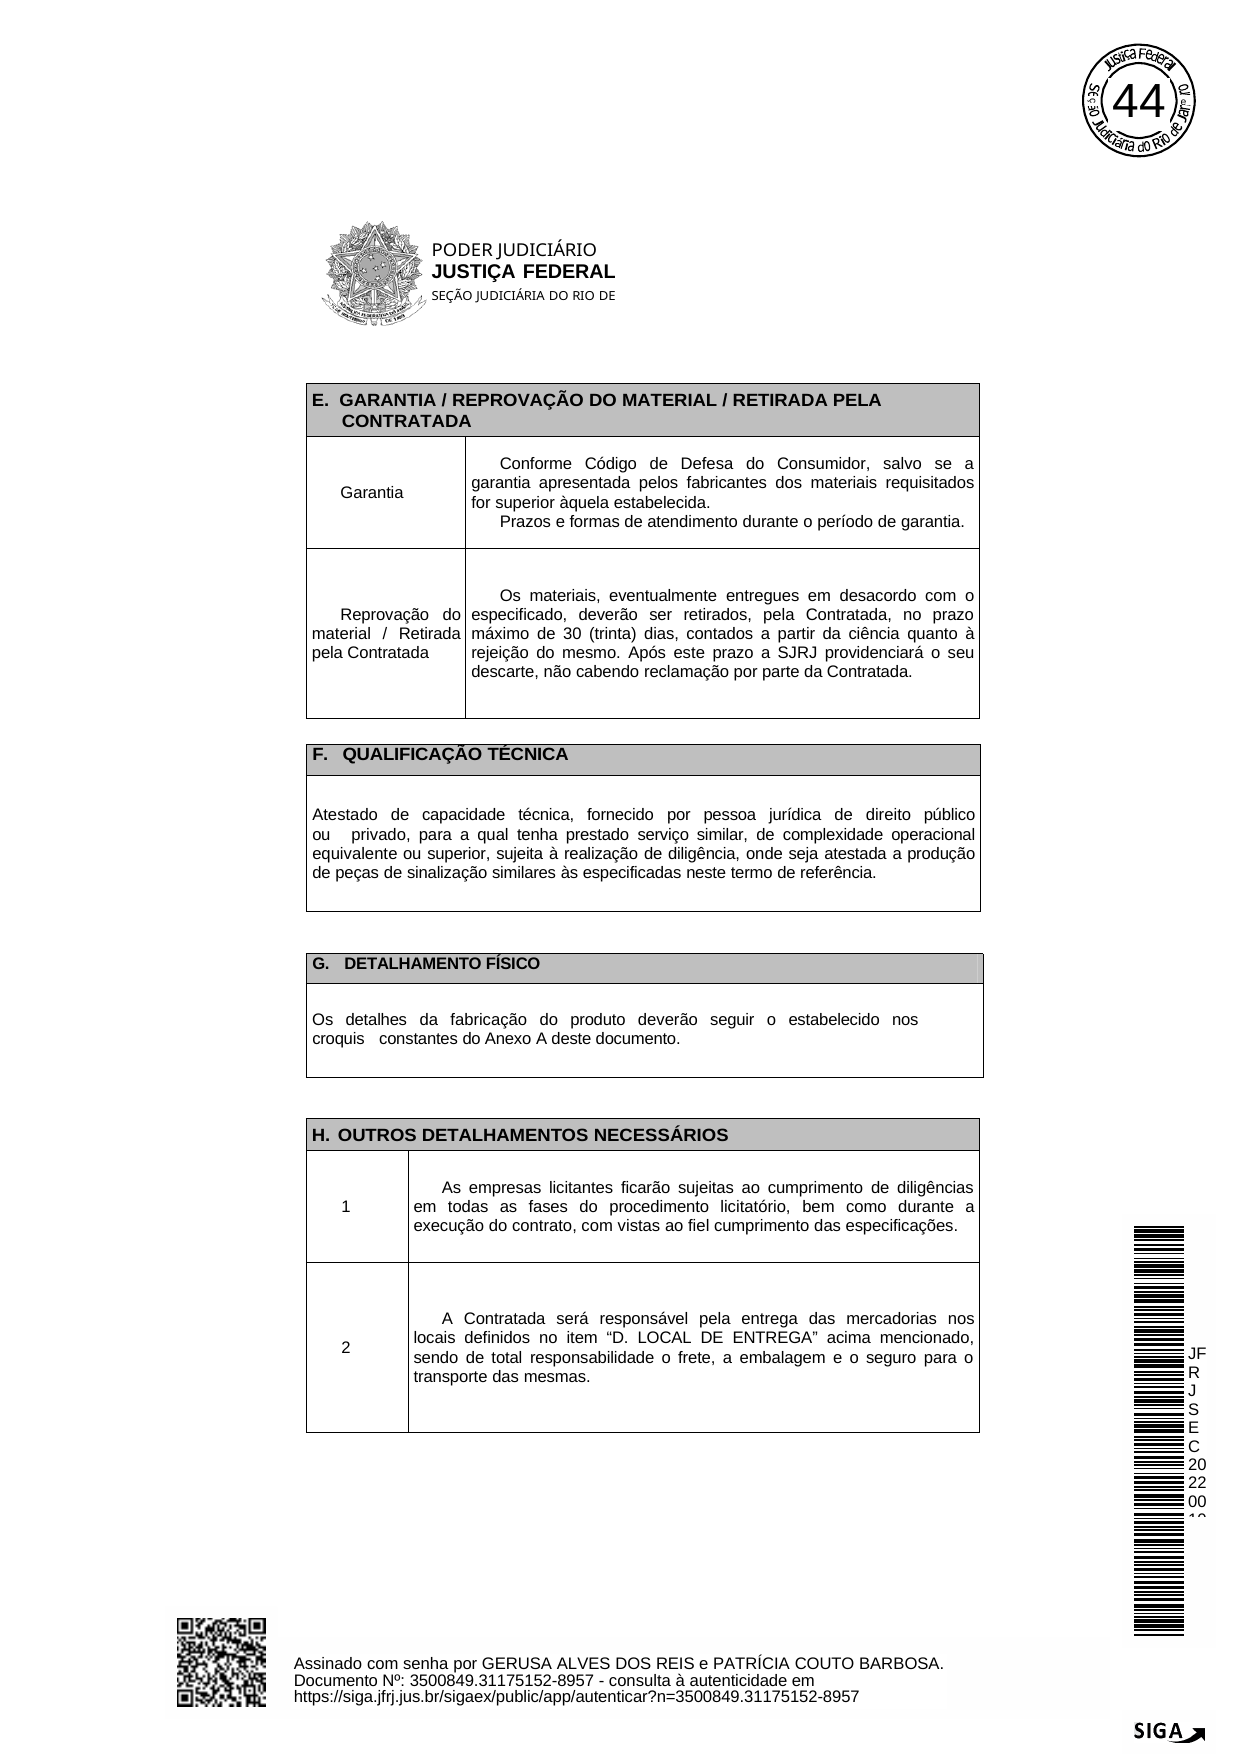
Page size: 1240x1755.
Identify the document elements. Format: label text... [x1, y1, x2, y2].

table_header H. OUTROS DETALHAMENTOS NECESSÁRIOS [307, 1119, 979, 1150]
table_cell 1 [307, 1151, 408, 1262]
table_cell Garantia [307, 437, 465, 548]
table_cell Conforme Código de Defesa do Consumidor, salvo se a garantia apresentada pelos fabricantes dos materiais requisitados for superior àquela estabelecida. Prazos e formas de atendimento durante o período de garantia. [466, 437, 979, 548]
text JFRJSEC202200101A [1188, 1345, 1207, 1517]
table_cell 2 [307, 1263, 408, 1432]
table_cell Os materiais, eventualmente entregues em desacordo com o especificado, deverão ser retirados, pela Contratada, no prazo máximo de 30 (trinta) dias, contados a partir da ciência quanto à rejeição do mesmo. Após este prazo a SJRJ providenciará o seu descarte, não cabendo reclamação por parte da Contratada. [466, 549, 979, 718]
table_cell Reprovação do material / Retirada pela Contratada [307, 549, 465, 718]
text e [1180, 95, 1193, 105]
table_header E. GARANTIA / REPROVAÇÃO DO MATERIAL / RETIRADA PELA CONTRATADA [307, 384, 979, 436]
table_cell A Contratada será responsável pela entrega das mercadorias nos locais definidos no item “D. LOCAL DE ENTREGA” acima mencionado, sendo de total responsabilidade o frete, a embalagem e o seguro para o transporte das mesmas. [409, 1263, 979, 1432]
table_cell As empresas licitantes ficarão sujeitas ao cumprimento de diligências em todas as fases do procedimento licitatório, bem como durante a execução do contrato, com vistas ao fiel cumprimento das especificações. [409, 1151, 979, 1262]
text ç [1088, 98, 1099, 106]
